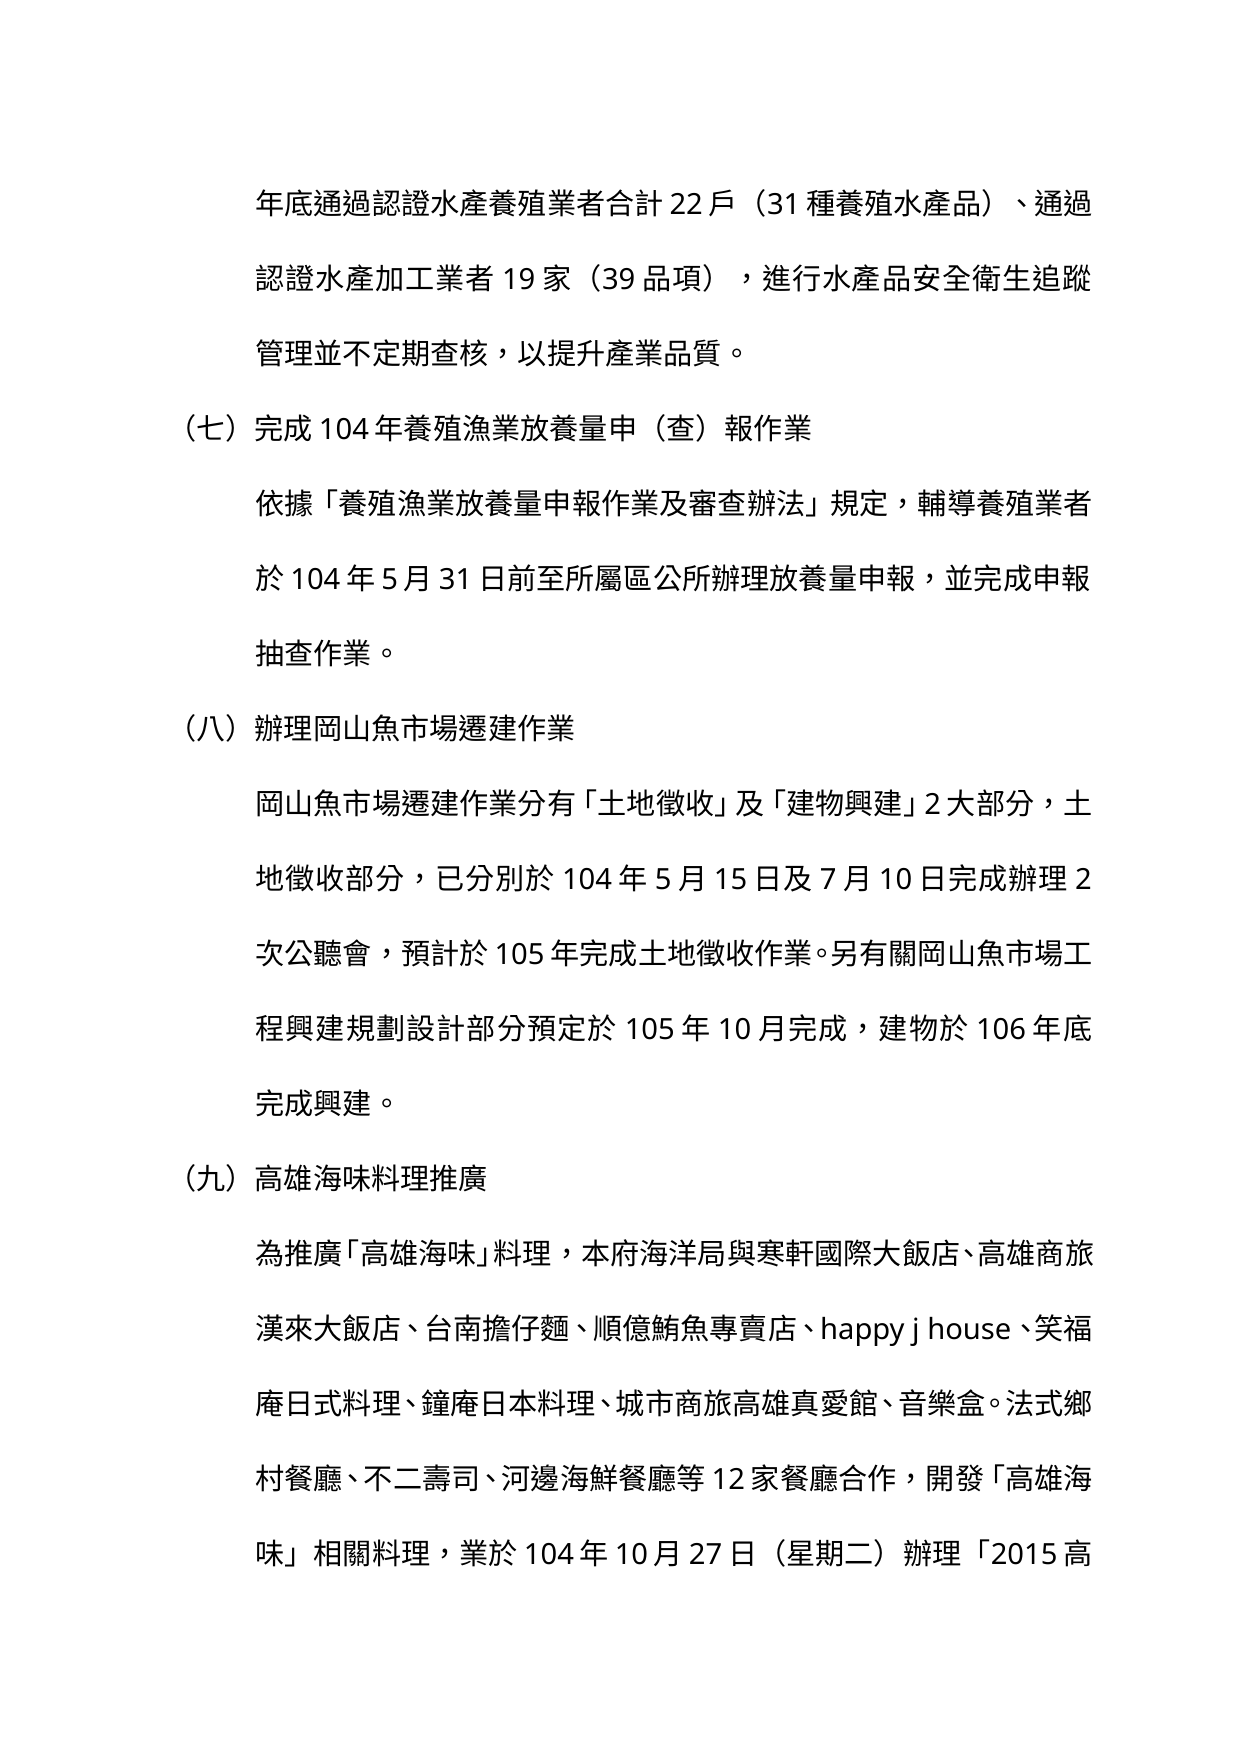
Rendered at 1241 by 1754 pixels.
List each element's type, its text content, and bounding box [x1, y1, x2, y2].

subtitle 岡山魚市場遷建作業分有「土地徵收」及「建物興建」2大部分，土地徵收部分，已分別於104年5月15日及7月10日完成辦理2次公聽會，預計於105年完成土地徵收作業。另有關岡山魚市場工程興建規劃設計部分預定於105年10月完成，建物於106年底完成興建。 [255, 764, 1092, 1139]
subtitle 依據「養殖漁業放養量申報作業及審查辦法」規定，輔導養殖業者於104年5月31日前至所屬區公所辦理放養量申報，並完成申報抽查作業。 [255, 464, 1092, 689]
subtitle 為推廣「高雄海味」料理，本府海洋局與寒軒國際大飯店、高雄商旅、漢來大飯店、台南擔仔麵、順億鮪魚專賣店、happy j house、笑福庵日式料理、鐘庵日本料理、城市商旅高雄真愛館、音樂盒。法式鄉村餐廳、不二壽司、河邊海鮮餐廳等12家餐廳合作，開發「高雄海味」相關料理，業於104年10月27日（星期二）辦理「2015高雄海味料理聯合行銷記者會」。另為增加民眾品嚐高雄海味的意願，特辦理「吃海味 抽 iPhone」集章活動，並已於11月30日辦理抽獎完畢。 [255, 1214, 1092, 1589]
subtitle （九）高雄海味料理推廣 [148, 1139, 1092, 1214]
subtitle 年底通過認證水產養殖業者合計22戶（31種養殖水產品）、通過認證水產加工業者19家（39品項），進行水產品安全衛生追蹤管理並不定期查核，以提升產業品質。 [255, 164, 1092, 389]
subtitle （八）辦理岡山魚市場遷建作業 [148, 689, 1092, 764]
subtitle （七）完成104年養殖漁業放養量申（查）報作業 [148, 389, 1092, 464]
